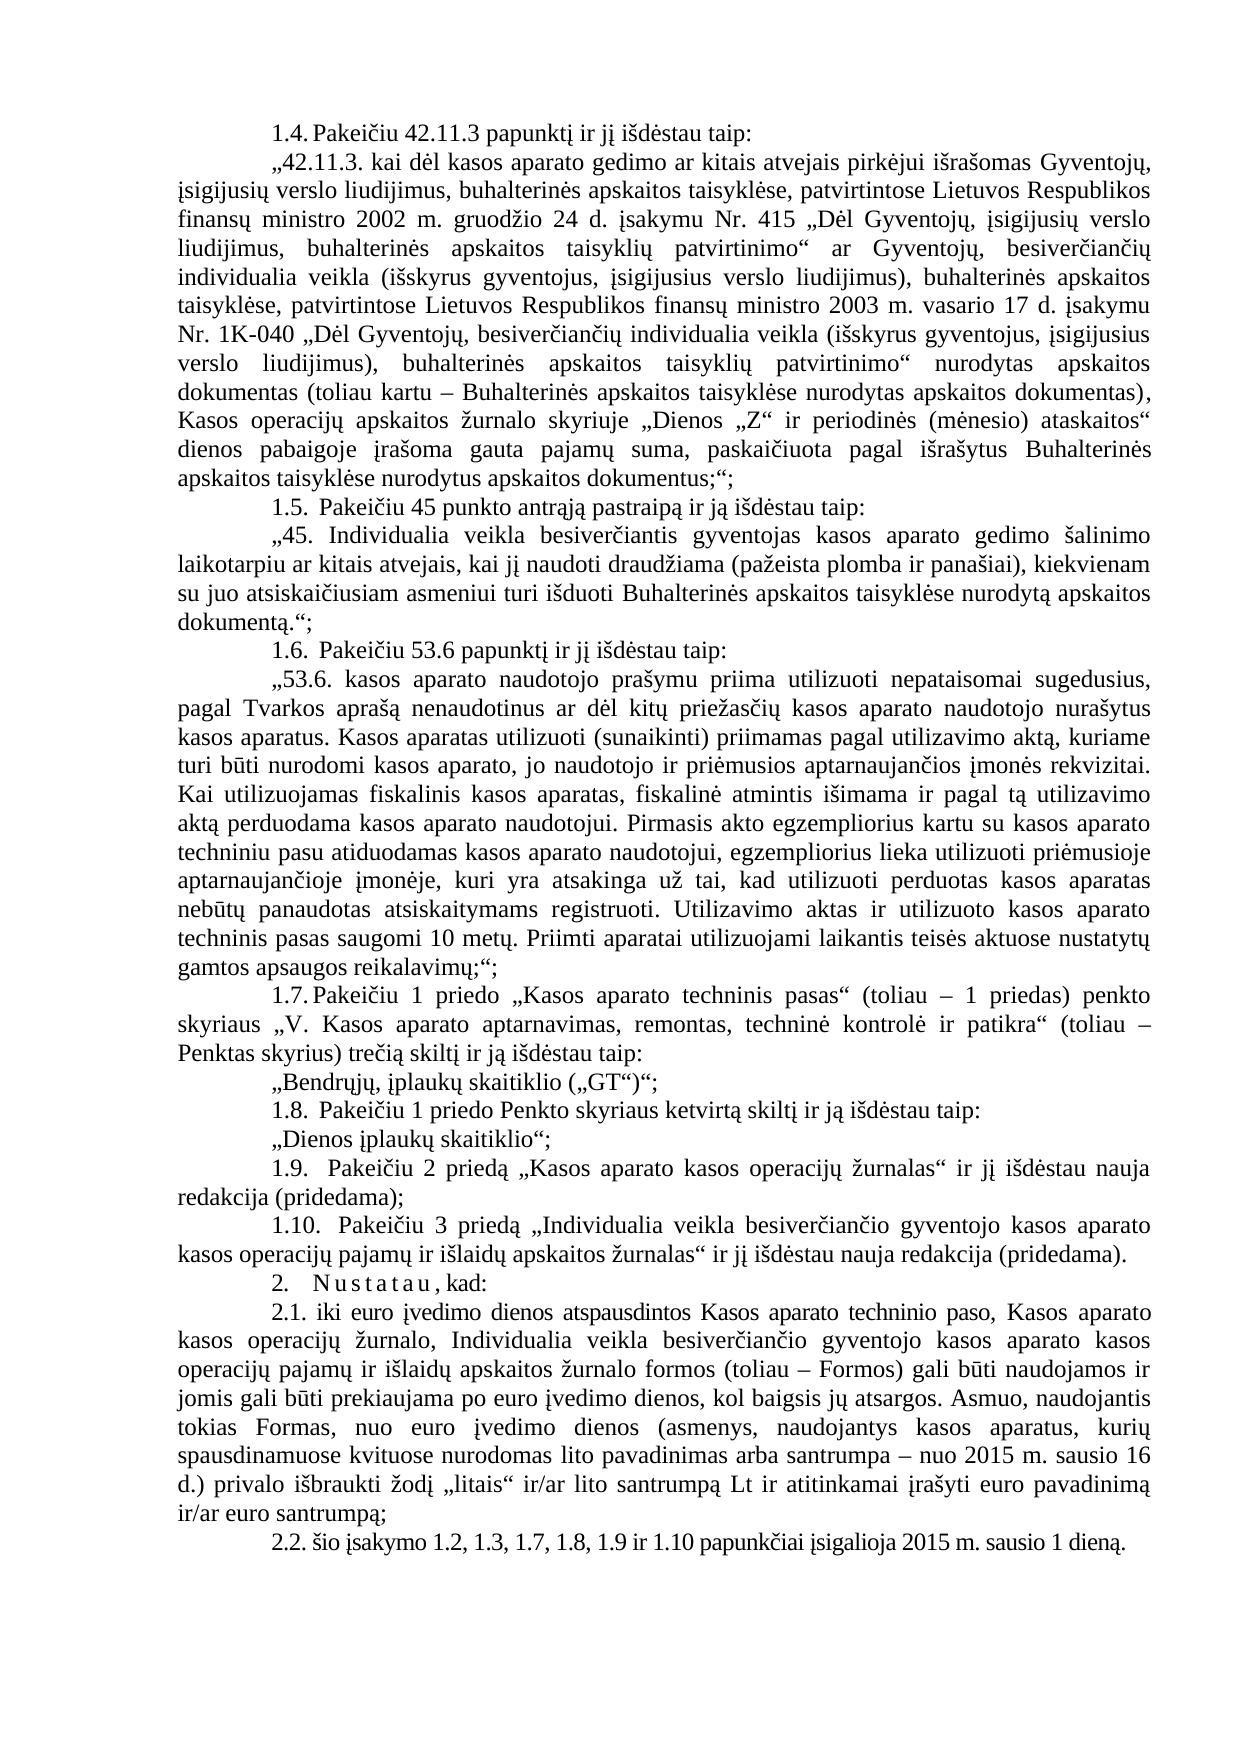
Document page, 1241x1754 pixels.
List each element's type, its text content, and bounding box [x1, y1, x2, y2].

text 1.9. Pakeičiu 2 priedą „Kasos aparato kasos operacijų žurnalas“ ir jį išdėstau nauja redakcija (pridedama); [177, 1153, 1152, 1211]
text 1.7. Pakeičiu 1 priedo „Kasos aparato techninis pasas“ (toliau – 1 priedas) penkto skyriaus „V. Kasos aparato aptarnavimas, remontas, techninė kontrolė ir patikra“ (toliau – Penktas skyrius) trečią skiltį ir ją išdėstau taip: [177, 981, 1152, 1067]
text „Dienos įplaukų skaitiklio“; [177, 1124, 1152, 1153]
text 2.1. iki euro įvedimo dienos atspausdintos Kasos aparato techninio paso, Kasos aparato kasos operacijų žurnalo, Individualia veikla besiverčiančio gyventojo kasos aparato kasos operacijų pajamų ir išlaidų apskaitos žurnalo formos (toliau – Formos) gali būti naudojamos ir jomis gali būti prekiaujama po euro įvedimo dienos, kol baigsis jų atsargos. Asmuo, naudojantis tokias Formas, nuo euro įvedimo dienos (asmenys, naudojantys kasos aparatus, kurių spausdinamuose kvituose nurodomas lito pavadinimas arba santrumpa – nuo 2015 m. sausio 16 d.) privalo išbraukti žodį „litais“ ir/ar lito santrumpą Lt ir atitinkamai įrašyti euro pavadinimą ir/ar euro santrumpą; [177, 1297, 1152, 1527]
text 1.4. Pakeičiu 42.11.3 papunktį ir jį išdėstau taip: [177, 118, 1152, 147]
text 1.10. Pakeičiu 3 priedą „Individualia veikla besiverčiančio gyventojo kasos aparato kasos operacijų pajamų ir išlaidų apskaitos žurnalas“ ir jį išdėstau nauja redakcija (pridedama). [177, 1211, 1152, 1268]
text „45. Individualia veikla besiverčiantis gyventojas kasos aparato gedimo šalinimo laikotarpiu ar kitais atvejais, kai jį naudoti draudžiama (pažeista plomba ir panašiai), kiekvienam su juo atsiskaičiusiam asmeniui turi išduoti Buhalterinės apskaitos taisyklėse nurodytą apskaitos dokumentą.“; [177, 521, 1152, 636]
text „42.11.3. kai dėl kasos aparato gedimo ar kitais atvejais pirkėjui išrašomas Gyventojų, įsigijusių verslo liudijimus, buhalterinės apskaitos taisyklėse, patvirtintose Lietuvos Respublikos finansų ministro 2002 m. gruodžio 24 d. įsakymu Nr. 415 „Dėl Gyventojų, įsigijusių verslo liudijimus, buhalterinės apskaitos taisyklių patvirtinimo“ ar Gyventojų, besiverčiančių individualia veikla (išskyrus gyventojus, įsigijusius verslo liudijimus), buhalterinės apskaitos taisyklėse, patvirtintose Lietuvos Respublikos finansų ministro 2003 m. vasario 17 d. įsakymu Nr. 1K-040 „Dėl Gyventojų, besiverčiančių individualia veikla (išskyrus gyventojus, įsigijusius verslo liudijimus), buhalterinės apskaitos taisyklių patvirtinimo“ nurodytas apskaitos dokumentas (toliau kartu – Buhalterinės apskaitos taisyklėse nurodytas apskaitos dokumentas), Kasos operacijų apskaitos žurnalo skyriuje „Dienos „Z“ ir periodinės (mėnesio) ataskaitos“ dienos pabaigoje įrašoma gauta pajamų suma, paskaičiuota pagal išrašytus Buhalterinės apskaitos taisyklėse nurodytus apskaitos dokumentus;“; [177, 147, 1152, 492]
text 1.8. Pakeičiu 1 priedo Penkto skyriaus ketvirtą skiltį ir ją išdėstau taip: [177, 1096, 1152, 1124]
text „Bendrųjų, įplaukų skaitiklio („GT“)“; [177, 1067, 1152, 1096]
text 2.2. šio įsakymo 1.2, 1.3, 1.7, 1.8, 1.9 ir 1.10 papunkčiai įsigalioja 2015 m. sausio 1 dieną. [177, 1527, 1152, 1556]
text 1.6. Pakeičiu 53.6 papunktį ir jį išdėstau taip: [177, 636, 1152, 664]
text 2. Nustatau, kad: [177, 1268, 1152, 1297]
text 1.5. Pakeičiu 45 punkto antrąją pastraipą ir ją išdėstau taip: [177, 492, 1152, 521]
text „53.6. kasos aparato naudotojo prašymu priima utilizuoti nepataisomai sugedusius, pagal Tvarkos aprašą nenaudotinus ar dėl kitų priežasčių kasos aparato naudotojo nurašytus kasos aparatus. Kasos aparatas utilizuoti (sunaikinti) priimamas pagal utilizavimo aktą, kuriame turi būti nurodomi kasos aparato, jo naudotojo ir priėmusios aptarnaujančios įmonės rekvizitai. Kai utilizuojamas fiskalinis kasos aparatas, fiskalinė atmintis išimama ir pagal tą utilizavimo aktą perduodama kasos aparato naudotojui. Pirmasis akto egzempliorius kartu su kasos aparato techniniu pasu atiduodamas kasos aparato naudotojui, egzempliorius lieka utilizuoti priėmusioje aptarnaujančioje įmonėje, kuri yra atsakinga už tai, kad utilizuoti perduotas kasos aparatas nebūtų panaudotas atsiskaitymams registruoti. Utilizavimo aktas ir utilizuoto kasos aparato techninis pasas saugomi 10 metų. Priimti aparatai utilizuojami laikantis teisės aktuose nustatytų gamtos apsaugos reikalavimų;“; [177, 664, 1152, 981]
